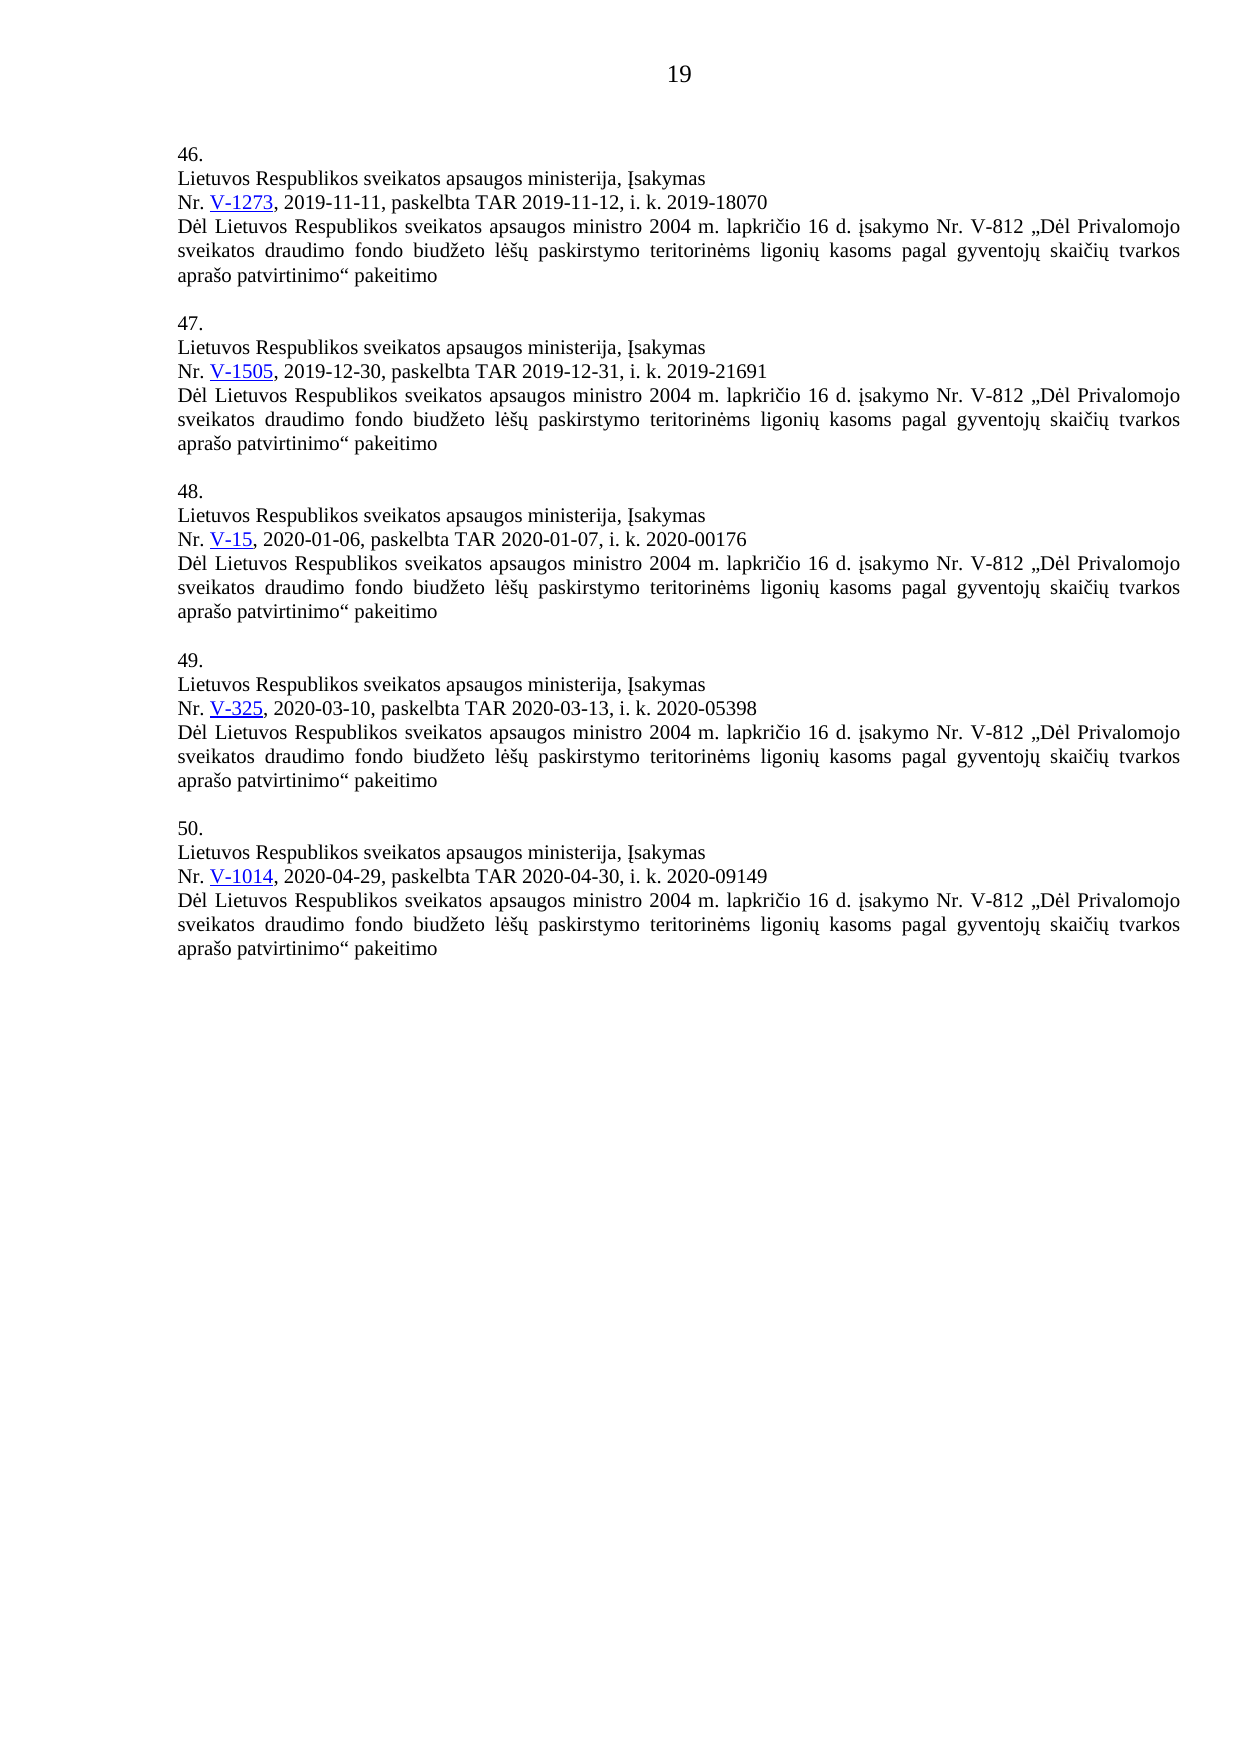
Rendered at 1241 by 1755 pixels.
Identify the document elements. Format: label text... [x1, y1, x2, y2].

text Nr. V-1014, 2020-04-29, paskelbta TAR 2020-04-30, i. k. 2020-09149 [177, 864, 1181, 888]
text Nr. V-15, 2020-01-06, paskelbta TAR 2020-01-07, i. k. 2020-00176 [177, 527, 1181, 551]
text Nr. V-1505, 2019-12-30, paskelbta TAR 2019-12-31, i. k. 2019-21691 [177, 359, 1181, 383]
text 49. [177, 647, 1181, 672]
text Dėl Lietuvos Respublikos sveikatos apsaugos ministro 2004 m. lapkričio 16 d. įsakymo Nr. V-812 „Dėl Privalomojo sveikatos draudimo fondo biudžeto lėšų paskirstymo teritorinėms ligonių kasoms pagal gyventojų skaičių tvarkos aprašo patvirtinimo“ pakeitimo [177, 888, 1181, 960]
text Lietuvos Respublikos sveikatos apsaugos ministerija, Įsakymas [177, 672, 1181, 696]
text Dėl Lietuvos Respublikos sveikatos apsaugos ministro 2004 m. lapkričio 16 d. įsakymo Nr. V-812 „Dėl Privalomojo sveikatos draudimo fondo biudžeto lėšų paskirstymo teritorinėms ligonių kasoms pagal gyventojų skaičių tvarkos aprašo patvirtinimo“ pakeitimo [177, 383, 1181, 455]
text Lietuvos Respublikos sveikatos apsaugos ministerija, Įsakymas [177, 503, 1181, 527]
text Dėl Lietuvos Respublikos sveikatos apsaugos ministro 2004 m. lapkričio 16 d. įsakymo Nr. V-812 „Dėl Privalomojo sveikatos draudimo fondo biudžeto lėšų paskirstymo teritorinėms ligonių kasoms pagal gyventojų skaičių tvarkos aprašo patvirtinimo“ pakeitimo [177, 214, 1181, 287]
text Lietuvos Respublikos sveikatos apsaugos ministerija, Įsakymas [177, 166, 1181, 190]
text Lietuvos Respublikos sveikatos apsaugos ministerija, Įsakymas [177, 335, 1181, 359]
text Nr. V-325, 2020-03-10, paskelbta TAR 2020-03-13, i. k. 2020-05398 [177, 696, 1181, 720]
text Nr. V-1273, 2019-11-11, paskelbta TAR 2019-11-12, i. k. 2019-18070 [177, 190, 1181, 214]
text Dėl Lietuvos Respublikos sveikatos apsaugos ministro 2004 m. lapkričio 16 d. įsakymo Nr. V-812 „Dėl Privalomojo sveikatos draudimo fondo biudžeto lėšų paskirstymo teritorinėms ligonių kasoms pagal gyventojų skaičių tvarkos aprašo patvirtinimo“ pakeitimo [177, 720, 1181, 792]
text Lietuvos Respublikos sveikatos apsaugos ministerija, Įsakymas [177, 840, 1181, 864]
text Dėl Lietuvos Respublikos sveikatos apsaugos ministro 2004 m. lapkričio 16 d. įsakymo Nr. V-812 „Dėl Privalomojo sveikatos draudimo fondo biudžeto lėšų paskirstymo teritorinėms ligonių kasoms pagal gyventojų skaičių tvarkos aprašo patvirtinimo“ pakeitimo [177, 551, 1181, 623]
text 50. [177, 816, 1181, 840]
text 46. [177, 142, 1181, 166]
text 48. [177, 479, 1181, 503]
text 47. [177, 311, 1181, 335]
